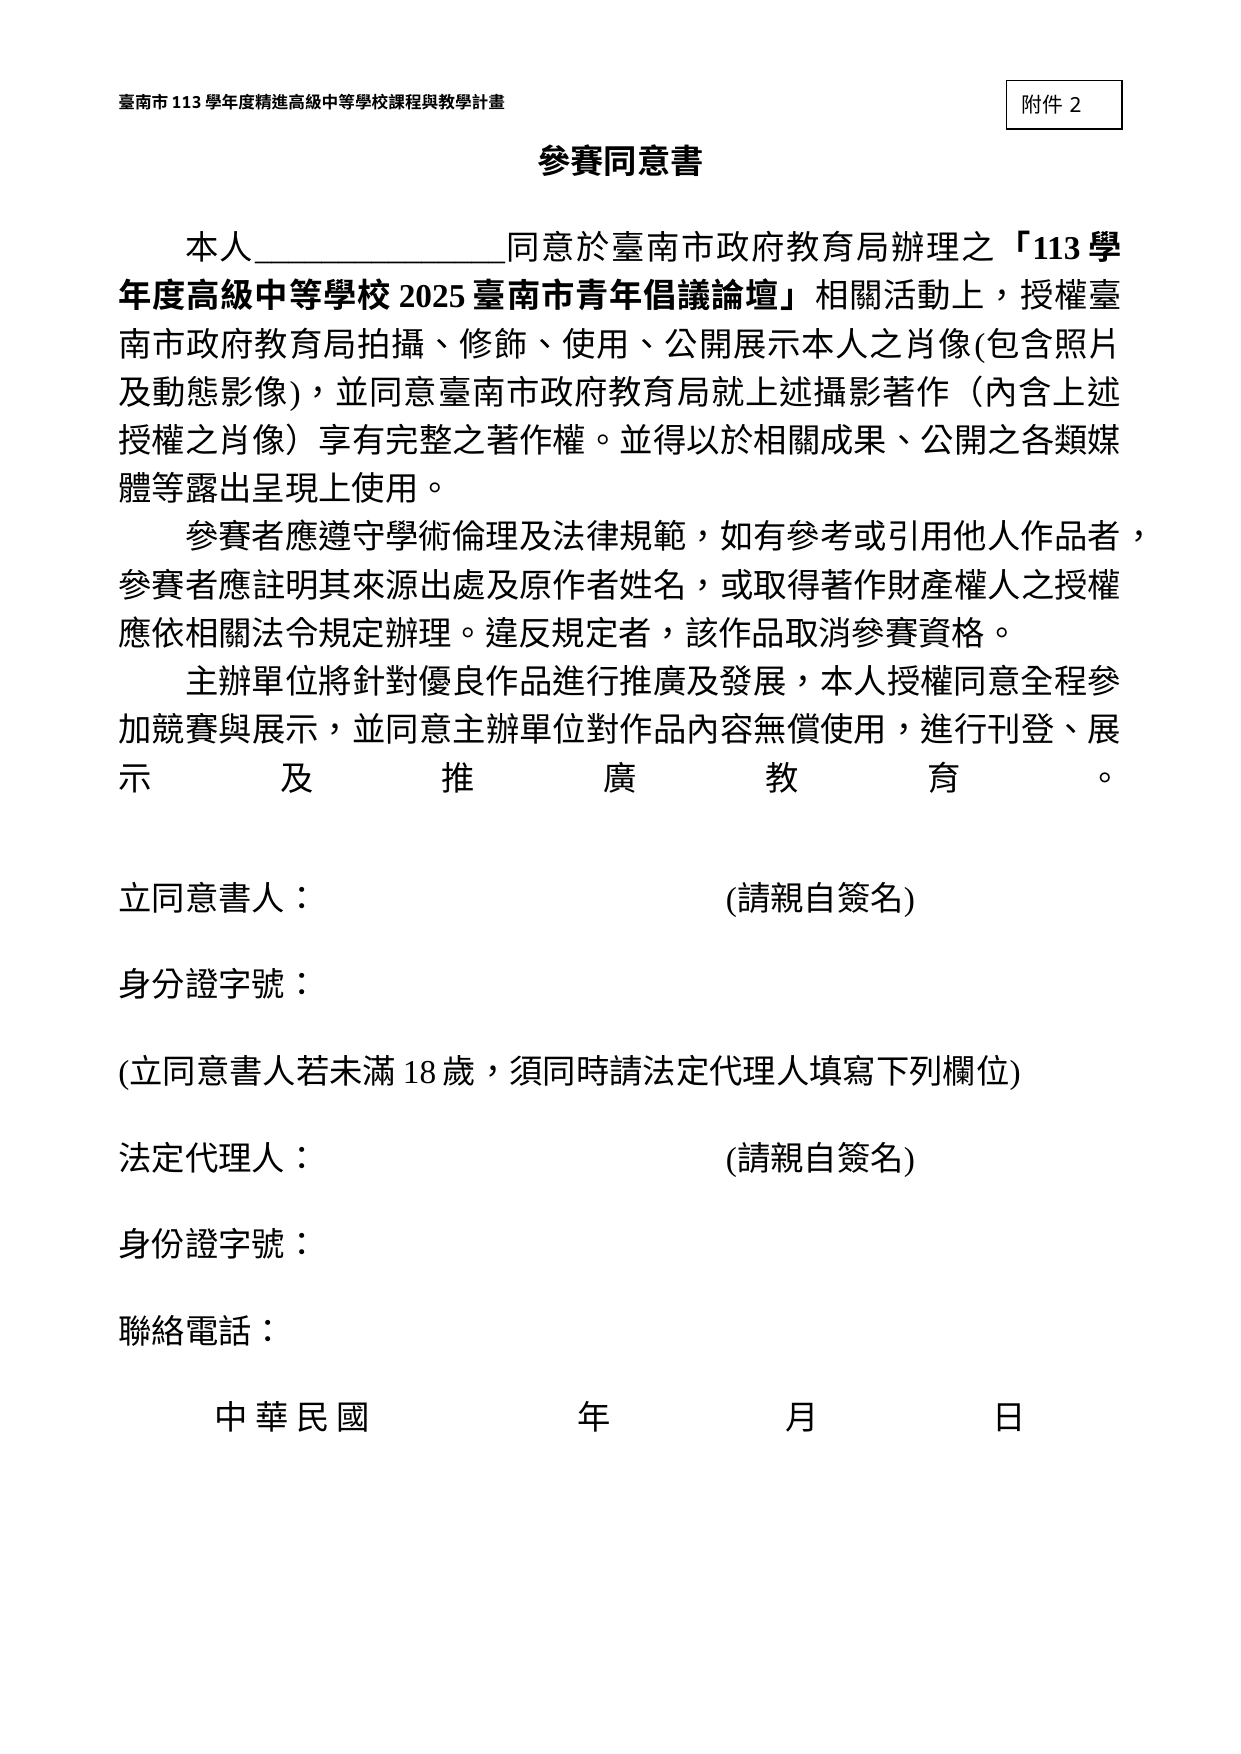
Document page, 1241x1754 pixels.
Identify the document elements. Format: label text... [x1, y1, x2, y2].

text 立同意書人： (請親自簽名) [118, 872, 1122, 920]
text 身份證字號： [118, 1218, 1122, 1266]
text 主辦單位將針對優良作品進行推廣及發展，本人授權同意全程參加競賽與展示，並同意主辦單位對作品內容無償使用，進行刊登、展示及推廣教育。 [118, 655, 1122, 838]
text 身分證字號： [118, 958, 1122, 1006]
text 參賽同意書 [118, 134, 1122, 183]
text 法定代理人： (請親自簽名) [118, 1131, 1122, 1179]
text 聯絡電話： [118, 1304, 1122, 1353]
text 參賽者應遵守學術倫理及法律規範，如有參考或引用他人作品者，參賽者應註明其來源出處及原作者姓名，或取得著作財產權人之授權，應依相關法令規定辦理。違反規定者，該作品取消參賽資格。 [118, 510, 1122, 655]
text (立同意書人若未滿18歲，須同時請法定代理人填寫下列欄位) [118, 1045, 1122, 1093]
text 本人_______________同意於臺南市政府教育局辦理之「113學年度高級中等學校2025臺南市青年倡議論壇」相關活動上，授權臺南市政府教育局拍攝、修飾、使用、公開展示本人之肖像(包含照片及動態影像)，並同意臺南市政府教育局就上述攝影著作（內含上述授權之肖像）享有完整之著作權。並得以於相關成果、公開之各類媒體等露出呈現上使用。 [118, 221, 1122, 510]
text 中 華 民 國 年 月 日 [118, 1391, 1122, 1439]
